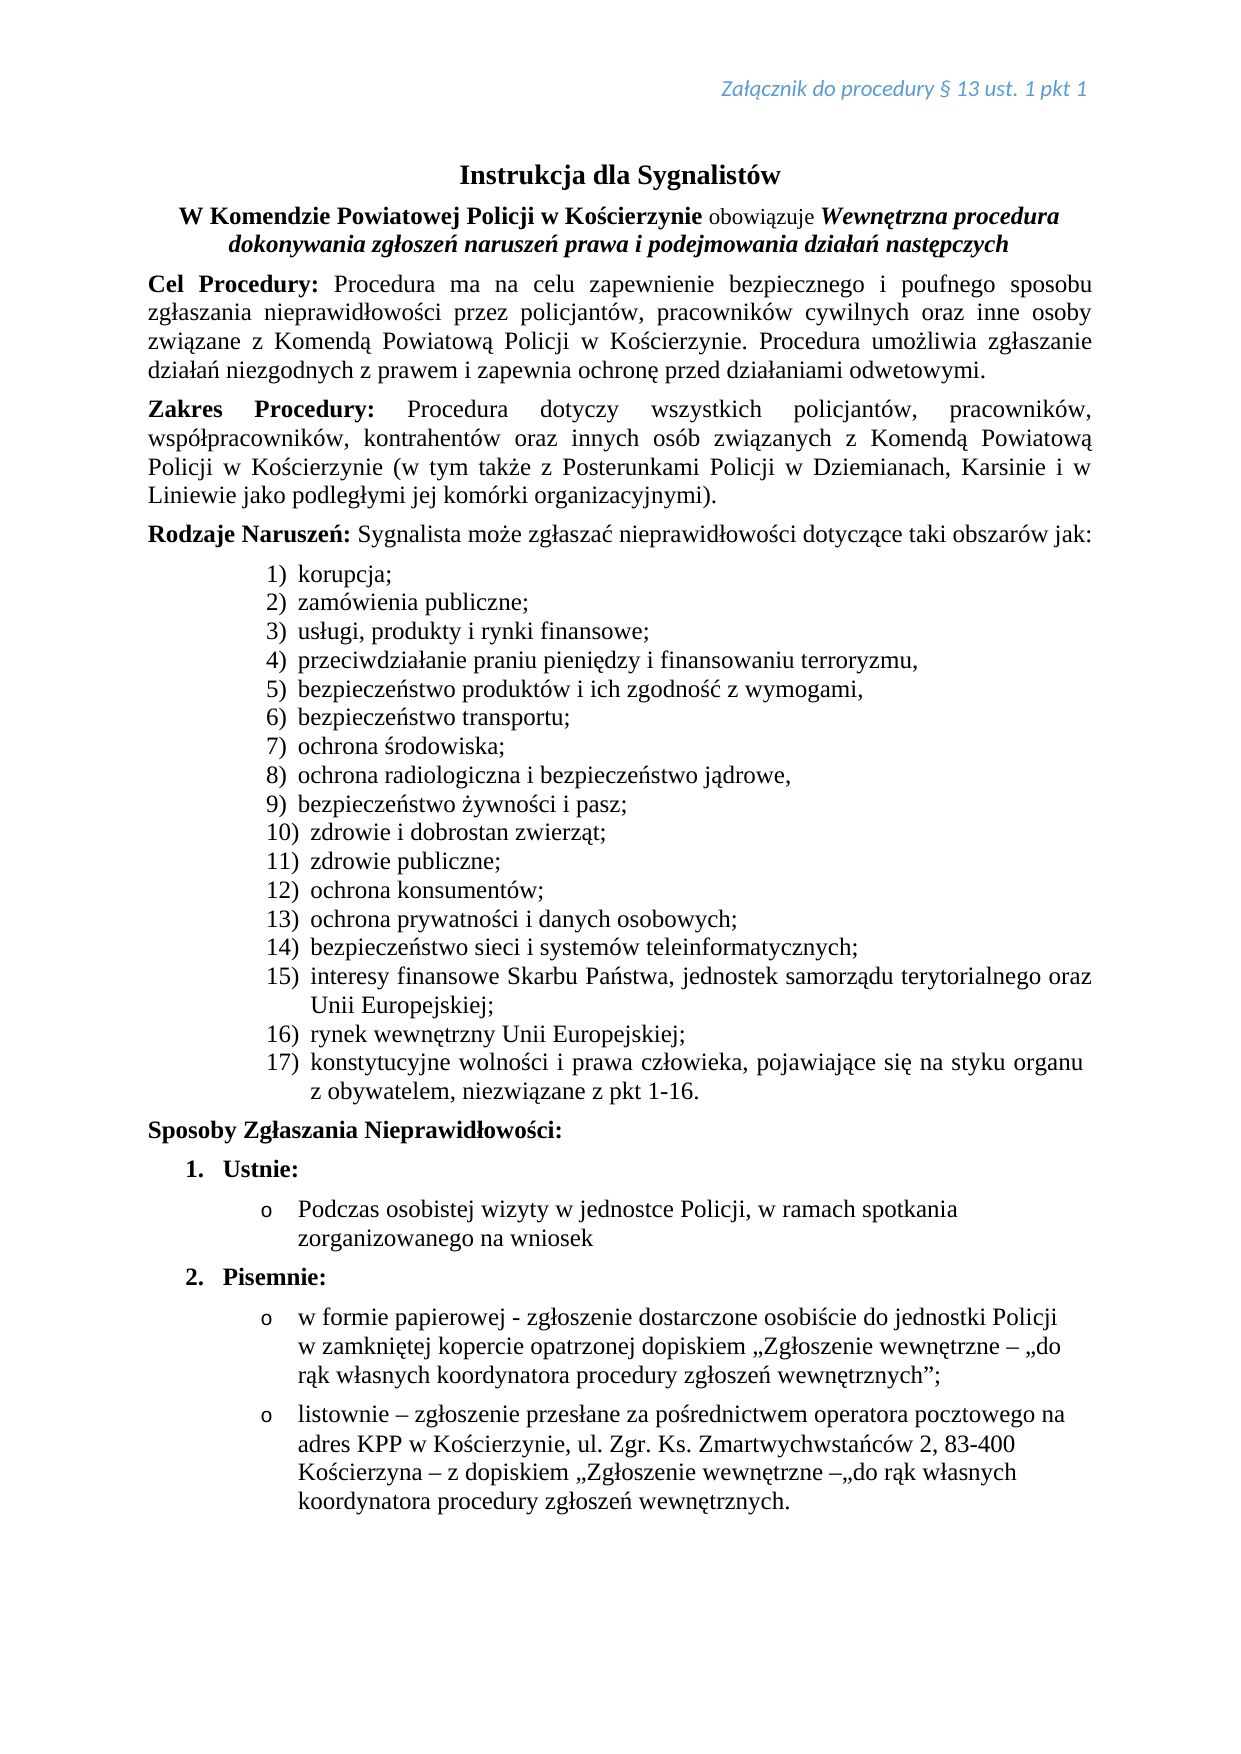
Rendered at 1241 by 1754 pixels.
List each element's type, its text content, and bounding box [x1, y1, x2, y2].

list konstytucyjne wolności i prawa człowieka, pojawiające się na styku organu z obywatelem, niezwiązane z pkt 1-16. [266, 1047, 1093, 1105]
list zdrowie i dobrostan zwierząt; [266, 817, 1093, 846]
list korupcja; [266, 559, 1093, 587]
list interesy finansowe Skarbu Państwa, jednostek samorządu terytorialnego oraz Unii Europejskiej; [266, 961, 1093, 1019]
text Sposoby Zgłaszania Nieprawidłowości: [148, 1115, 1093, 1144]
list bezpieczeństwo produktów i ich zgodność z wymogami, [266, 674, 1093, 702]
list ochrona radiologiczna i bezpieczeństwo jądrowe, [266, 760, 1093, 789]
list Podczas osobistej wizyty w jednostce Policji, w ramach spotkania zorganizowanego na wniosek [260, 1194, 1093, 1252]
list zdrowie publiczne; [266, 846, 1093, 875]
list Pisemnie: [185, 1262, 1093, 1291]
list przeciwdziałanie praniu pieniędzy i finansowaniu terroryzmu, [266, 645, 1093, 674]
list ochrona prywatności i danych osobowych; [266, 904, 1093, 932]
text Rodzaje Naruszeń: Sygnalista może zgłaszać nieprawidłowości dotyczące taki obszarów jak: [148, 519, 1093, 548]
list zamówienia publiczne; [266, 587, 1093, 616]
subtitle Instrukcja dla Sygnalistów [148, 158, 1093, 190]
list bezpieczeństwo sieci i systemów teleinformatycznych; [266, 932, 1093, 961]
list bezpieczeństwo żywności i pasz; [266, 789, 1093, 817]
text Zakres Procedury: Procedura dotyczy wszystkich policjantów, pracowników, współpracowników, kontrahentów oraz innych osób związanych z Komendą Powiatową Policji w Kościerzynie (w tym także z Posterunkami Policji w Dziemianach, Karsinie i w Liniewie jako podległymi jej komórki organizacyjnymi). [148, 394, 1093, 509]
list ochrona konsumentów; [266, 875, 1093, 904]
list bezpieczeństwo transportu; [266, 702, 1093, 731]
text W Komendzie Powiatowej Policji w Kościerzynie obowiązuje Wewnętrzna procedura dokonywania zgłoszeń naruszeń prawa i podejmowania działań następczych [148, 201, 1093, 258]
list rynek wewnętrzny Unii Europejskiej; [266, 1019, 1093, 1047]
list usługi, produkty i rynki finansowe; [266, 616, 1093, 645]
list listownie – zgłoszenie przesłane za pośrednictwem operatora pocztowego na adres KPP w Kościerzynie, ul. Zgr. Ks. Zmartwychwstańców 2, 83-400 Kościerzyna – z dopiskiem „Zgłoszenie wewnętrzne –„do rąk własnych koordynatora procedury zgłoszeń wewnętrznych. [260, 1399, 1093, 1515]
list ochrona środowiska; [266, 731, 1093, 760]
list w formie papierowej - zgłoszenie dostarczone osobiście do jednostki Policji w zamkniętej kopercie opatrzonej dopiskiem „Zgłoszenie wewnętrzne – „do rąk własnych koordynatora procedury zgłoszeń wewnętrznych”; [260, 1302, 1093, 1389]
list Ustnie: [185, 1154, 1093, 1183]
text Cel Procedury: Procedura ma na celu zapewnienie bezpiecznego i poufnego sposobu zgłaszania nieprawidłowości przez policjantów, pracowników cywilnych oraz inne osoby związane z Komendą Powiatową Policji w Kościerzynie. Procedura umożliwia zgłaszanie działań niezgodnych z prawem i zapewnia ochronę przed działaniami odwetowymi. [148, 269, 1093, 384]
